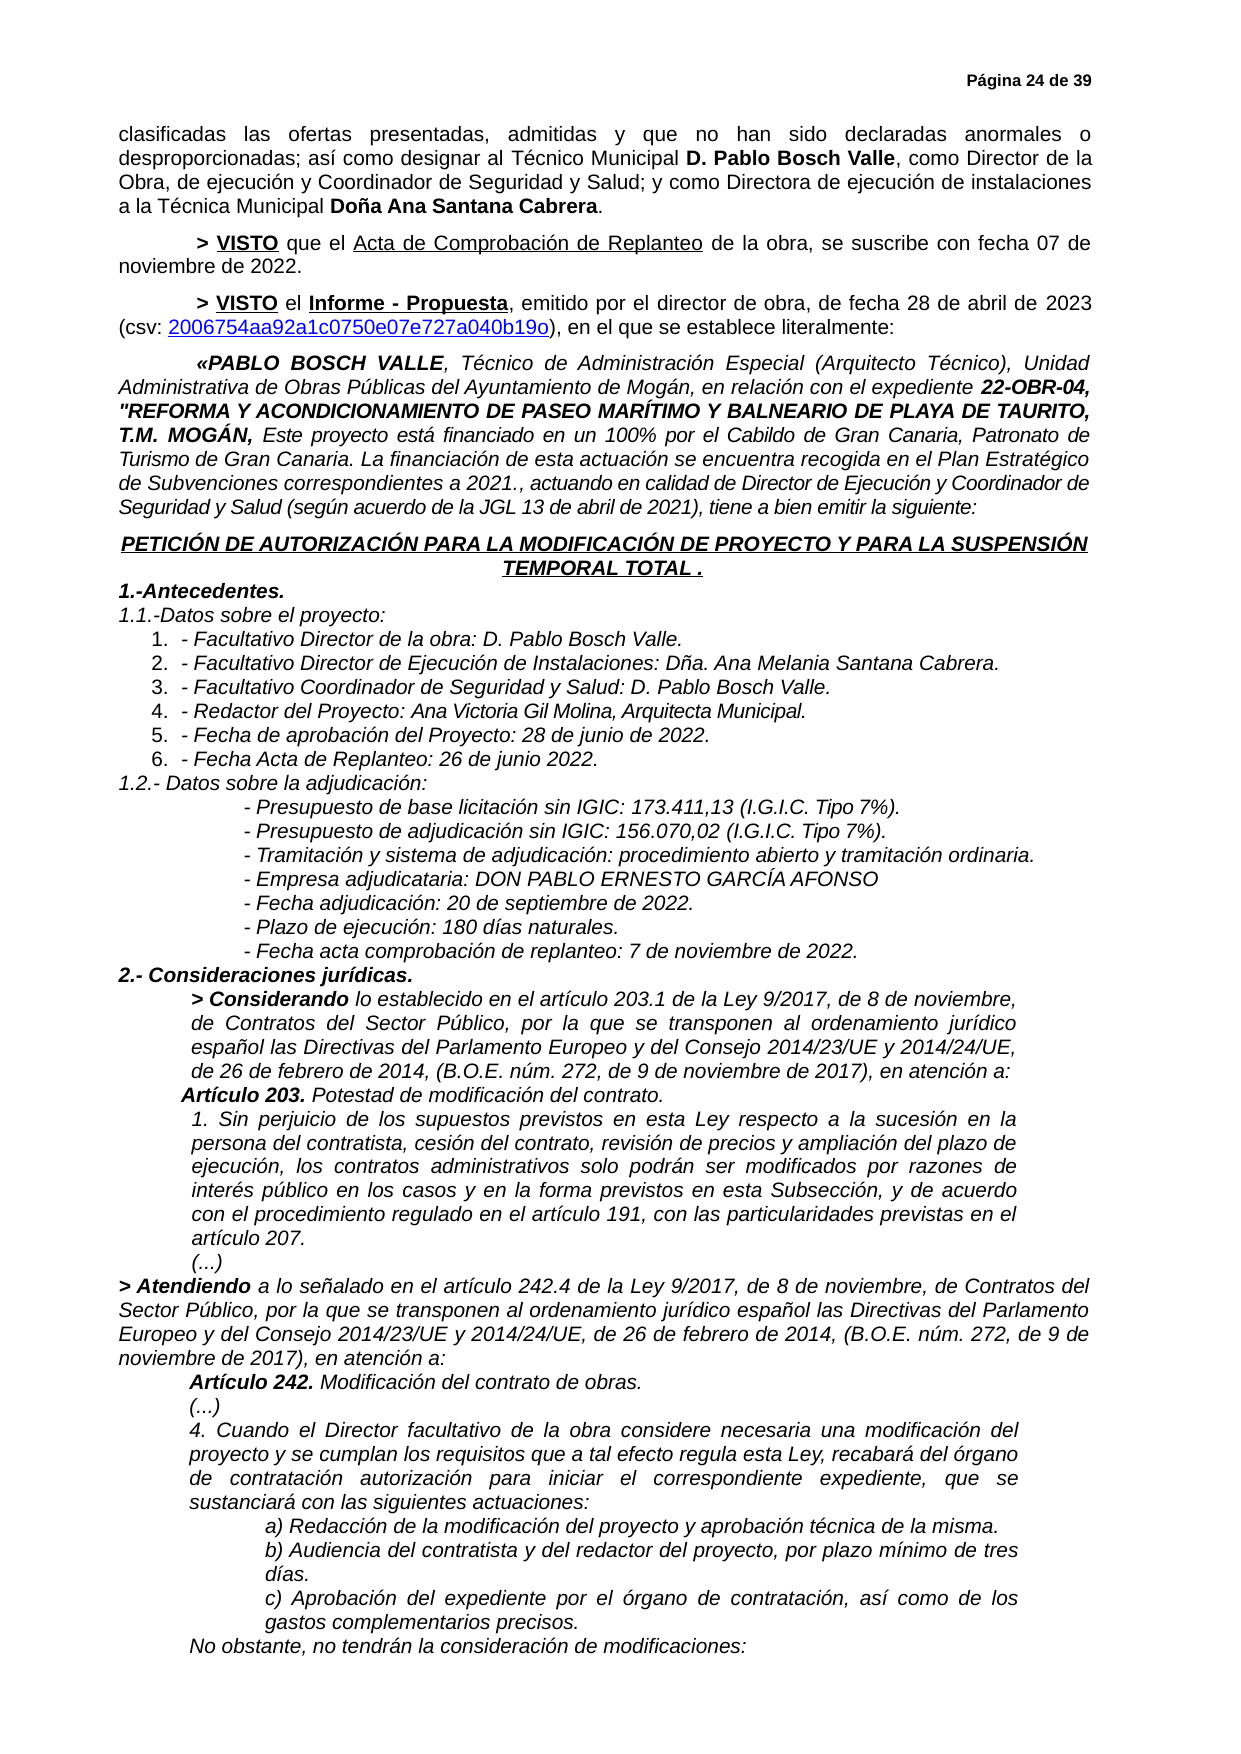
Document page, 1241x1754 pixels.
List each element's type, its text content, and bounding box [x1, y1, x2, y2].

list - Fecha de aprobación del Proyecto: 28 de junio de 2022. [151, 723, 1092, 747]
text > VISTO el Informe - Propuesta, emitido por el director de obra, de fecha 28 de abril de 2023 (csv: 2006754aa92a1c0750e07e727a040b19o), en el que se establece literalmente: [118, 291, 1092, 339]
list - Facultativo Director de Ejecución de Instalaciones: Dña. Ana Melania Santana Cabrera. [151, 651, 1092, 675]
list - Fecha Acta de Replanteo: 26 de junio 2022. [151, 747, 1092, 771]
text 4. Cuando el Director facultativo de la obra considere necesaria una modificación del proyecto y se cumplan los requisitos que a tal efecto regula esta Ley, recabará del órgano de contratación autorización para iniciar el correspondiente expediente, que se sustanciará con las siguientes actuaciones: [189, 1418, 1022, 1514]
text 1.-Antecedentes. [118, 579, 1092, 603]
text - Presupuesto de adjudicación sin IGIC: 156.070,02 (I.G.I.C. Tipo 7%). [243, 819, 1092, 843]
text b) Audiencia del contratista y del redactor del proyecto, por plazo mínimo de tres días. [265, 1538, 1022, 1586]
text 1.1.-Datos sobre el proyecto: [118, 603, 1092, 627]
list - Facultativo Director de la obra: D. Pablo Bosch Valle. [151, 627, 1092, 651]
text (...) [191, 1250, 1020, 1274]
text > VISTO que el Acta de Comprobación de Replanteo de la obra, se suscribe con fecha 07 de noviembre de 2022. [118, 230, 1092, 278]
text > Atendiendo a lo señalado en el artículo 242.4 de la Ley 9/2017, de 8 de noviembre, de Contratos del Sector Público, por la que se transponen al ordenamiento jurídico español las Directivas del Parlamento Europeo y del Consejo 2014/23/UE y 2014/24/UE, de 26 de febrero de 2014, (B.O.E. núm. 272, de 9 de noviembre de 2017), en atención a: [118, 1274, 1092, 1370]
text 1. Sin perjuicio de los supuestos previstos en esta Ley respecto a la sucesión en la persona del contratista, cesión del contrato, revisión de precios y ampliación del plazo de ejecución, los contratos administrativos solo podrán ser modificados por razones de interés público en los casos y en la forma previstos en esta Subsección, y de acuerdo con el procedimiento regulado en el artículo 191, con las particularidades previstas en el artículo 207. [191, 1106, 1020, 1250]
text (...) [189, 1394, 1022, 1418]
text - Empresa adjudicataria: DON PABLO ERNESTO GARCÍA AFONSO [243, 867, 1092, 891]
text - Fecha adjudicación: 20 de septiembre de 2022. [243, 891, 1092, 915]
text a) Redacción de la modificación del proyecto y aprobación técnica de la misma. [265, 1514, 1022, 1538]
text Artículo 242. Modificación del contrato de obras. [189, 1370, 1022, 1394]
text - Fecha acta comprobación de replanteo: 7 de noviembre de 2022. [243, 939, 1092, 963]
text clasificadas las ofertas presentadas, admitidas y que no han sido declaradas anormales o desproporcionadas; así como designar al Técnico Municipal D. Pablo Bosch Valle, como Director de la Obra, de ejecución y Coordinador de Seguridad y Salud; y como Directora de ejecución de instalaciones a la Técnica Municipal Doña Ana Santana Cabrera. [118, 122, 1092, 218]
text No obstante, no tendrán la consideración de modificaciones: [189, 1633, 1022, 1657]
text PETICIÓN DE AUTORIZACIÓN PARA LA MODIFICACIÓN DE PROYECTO Y PARA LA SUSPENSIÓN TEMPORAL TOTAL . [118, 531, 1092, 579]
text > Considerando lo establecido en el artículo 203.1 de la Ley 9/2017, de 8 de noviembre, de Contratos del Sector Público, por la que se transponen al ordenamiento jurídico español las Directivas del Parlamento Europeo y del Consejo 2014/23/UE y 2014/24/UE, de 26 de febrero de 2014, (B.O.E. núm. 272, de 9 de noviembre de 2017), en atención a: [191, 987, 1020, 1082]
text - Presupuesto de base licitación sin IGIC: 173.411,13 (I.G.I.C. Tipo 7%). [243, 795, 1092, 819]
text - Plazo de ejecución: 180 días naturales. [243, 915, 1092, 939]
list - Redactor del Proyecto: Ana Victoria Gil Molina, Arquitecta Municipal. [151, 699, 1092, 723]
text 2.- Consideraciones jurídicas. [118, 963, 1092, 987]
text c) Aprobación del expediente por el órgano de contratación, así como de los gastos complementarios precisos. [265, 1586, 1022, 1633]
text 1.2.- Datos sobre la adjudicación: [118, 771, 1092, 795]
text - Tramitación y sistema de adjudicación: procedimiento abierto y tramitación ordinaria. [243, 843, 1092, 867]
text Artículo 203. Potestad de modificación del contrato. [181, 1082, 1020, 1106]
text «PABLO BOSCH VALLE, Técnico de Administración Especial (Arquitecto Técnico), Unidad Administrativa de Obras Públicas del Ayuntamiento de Mogán, en relación con el expediente 22-OBR-04, "REFORMA Y ACONDICIONAMIENTO DE PASEO MARÍTIMO Y BALNEARIO DE PLAYA DE TAURITO, T.M. MOGÁN, Este proyecto está financiado en un 100% por el Cabildo de Gran Canaria, Patronato de Turismo de Gran Canaria. La financiación de esta actuación se encuentra recogida en el Plan Estratégico de Subvenciones correspondientes a 2021., actuando en calidad de Director de Ejecución y Coordinador de Seguridad y Salud (según acuerdo de la JGL 13 de abril de 2021), tiene a bien emitir la siguiente: [118, 351, 1092, 519]
list - Facultativo Coordinador de Seguridad y Salud: D. Pablo Bosch Valle. [151, 675, 1092, 699]
